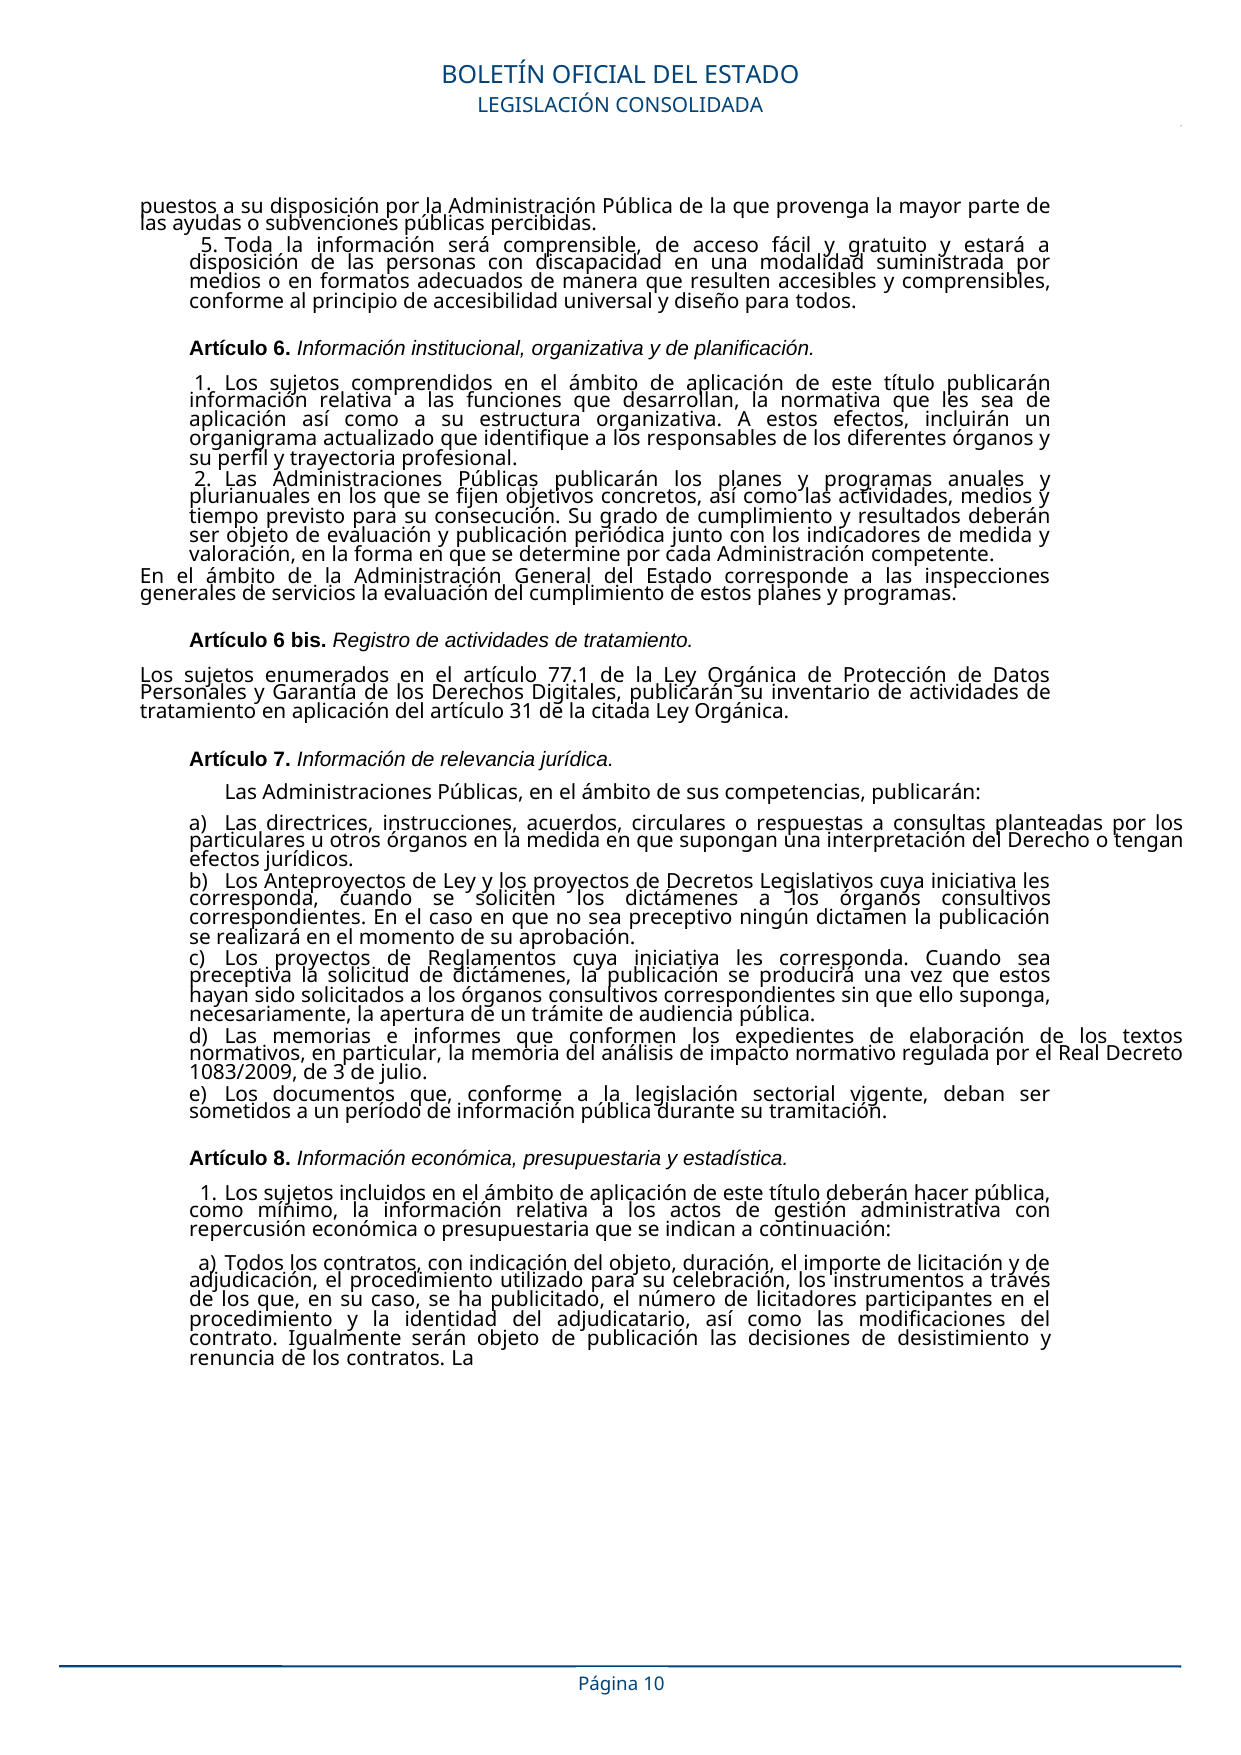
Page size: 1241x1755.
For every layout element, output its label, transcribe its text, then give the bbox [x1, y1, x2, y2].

text Artículo 6. Información institucional, organizativa y de planificación. [189, 336, 1184, 360]
list Las directrices, instrucciones, acuerdos, circulares o respuestas a consultas planteadas por los particulares u otros órganos en la medida en que supongan una interpretación del Derecho o tengan efectos jurídicos. [153, 815, 1184, 873]
list Las Administraciones Públicas publicarán los planes y programas anuales y plurianuales en los que se fijen objetivos concretos, así como las actividades, medios y tiempo previsto para su consecución. Su grado de cumplimiento y resultados deberán ser objeto de evaluación y publicación periódica junto con los indicadores de medida y valoración, en la forma en que se determine por cada Administración competente. [158, 471, 1052, 568]
list Todos los contratos, con indicación del objeto, duración, el importe de licitación y de adjudicación, el procedimiento utilizado para su celebración, los instrumentos a través de los que, en su caso, se ha publicitado, el número de licitadores participantes en el procedimiento y la identidad del adjudicatario, así como las modificaciones del contrato. Igualmente serán objeto de publicación las decisiones de desistimiento y renuncia de los contratos. La [163, 1255, 1052, 1371]
list Las memorias e informes que conformen los expedientes de elaboración de los textos normativos, en particular, la memoria del análisis de impacto normativo regulada por el Real Decreto 1083/2009, de 3 de julio. [153, 1028, 1184, 1086]
list Los Anteproyectos de Ley y los proyectos de Decretos Legislativos cuya iniciativa les corresponda, cuando se soliciten los dictámenes a los órganos consultivos correspondientes. En el caso en que no sea preceptivo ningún dictamen la publicación se realizará en el momento de su aprobación. [153, 873, 1052, 950]
list Los proyectos de Reglamentos cuya iniciativa les corresponda. Cuando sea preceptiva la solicitud de dictámenes, la publicación se producirá una vez que estos hayan sido solicitados a los órganos consultivos correspondientes sin que ello suponga, necesariamente, la apertura de un trámite de audiencia pública. [153, 950, 1052, 1028]
list Toda la información será comprensible, de acceso fácil y gratuito y estará a disposición de las personas con discapacidad en una modalidad suministrada por medios o en formatos adecuados de manera que resulten accesibles y comprensibles, conforme al principio de accesibilidad universal y diseño para todos. [165, 237, 1052, 314]
text En el ámbito de la Administración General del Estado corresponde a las inspecciones generales de servicios la evaluación del cumplimiento de estos planes y programas. [139, 568, 1052, 607]
text Los sujetos enumerados en el artículo 77.1 de la Ley Orgánica de Protección de Datos Personales y Garantía de los Derechos Digitales, publicarán su inventario de actividades de tratamiento en aplicación del artículo 31 de la citada Ley Orgánica. [139, 667, 1052, 725]
list Los documentos que, conforme a la legislación sectorial vigente, deban ser sometidos a un período de información pública durante su tramitación. [153, 1086, 1052, 1124]
text Artículo 7. Información de relevancia jurídica. [189, 747, 1184, 771]
list Los sujetos comprendidos en el ámbito de aplicación de este título publicarán información relativa a las funciones que desarrollan, la normativa que les sea de aplicación así como a su estructura organizativa. A estos efectos, incluirán un organigrama actualizado que identifique a los responsables de los diferentes órganos y su perfil y trayectoria profesional. [158, 374, 1052, 471]
text Las Administraciones Públicas, en el ámbito de sus competencias, publicarán: [224, 777, 1184, 806]
list Los sujetos incluidos en el ámbito de aplicación de este título deberán hacer pública, como mínimo, la información relativa a los actos de gestión administrativa con repercusión económica o presupuestaria que se indican a continuación: [164, 1184, 1052, 1242]
text puestos a su disposición por la Administración Pública de la que provenga la mayor parte de las ayudas o subvenciones públicas percibidas. [139, 198, 1052, 237]
text Artículo 8. Información económica, presupuestaria y estadística. [189, 1146, 1184, 1170]
text Artículo 6 bis. Registro de actividades de tratamiento. [189, 628, 1184, 652]
